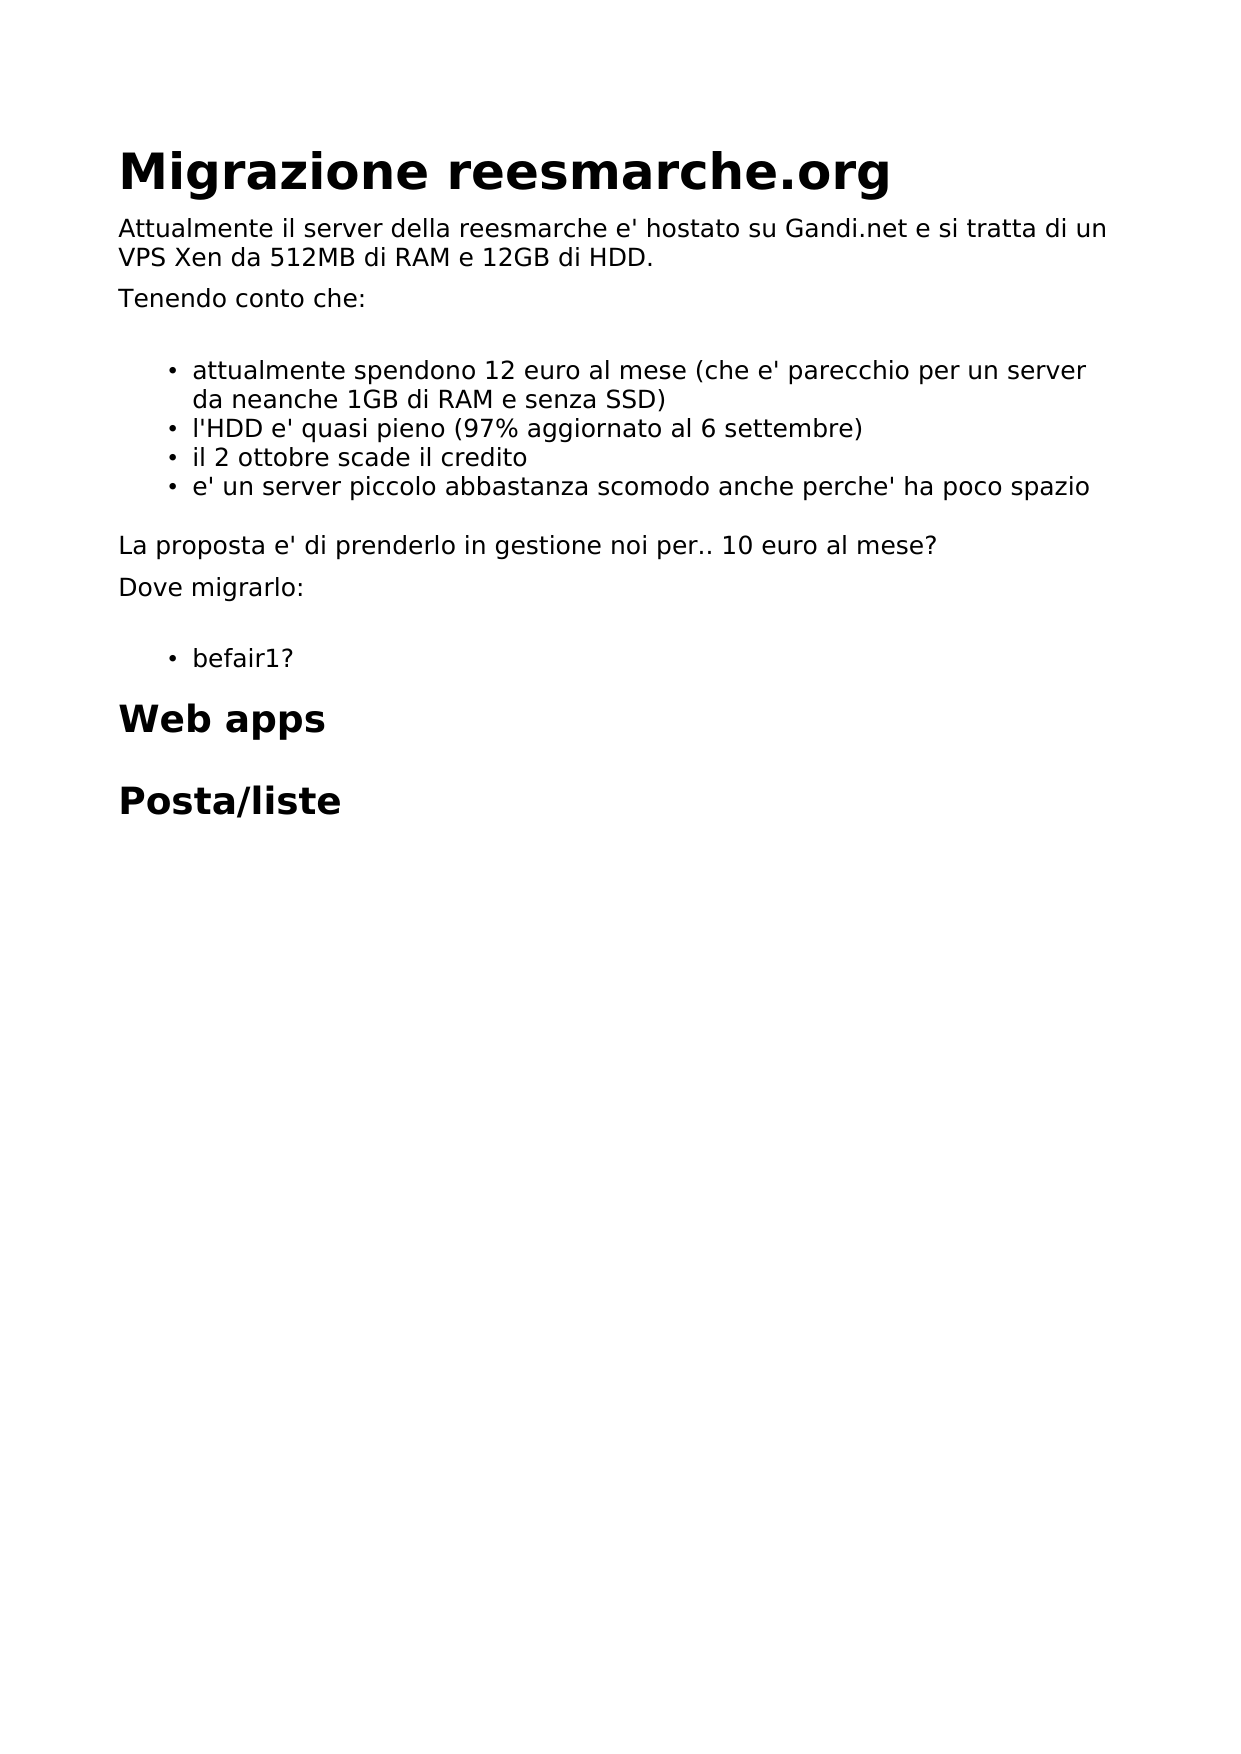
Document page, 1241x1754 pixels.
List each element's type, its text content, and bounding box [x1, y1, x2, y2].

list l'HDD e' quasi pieno (97% aggiornato al 6 settembre) [177, 414, 1122, 443]
list il 2 ottobre scade il credito [177, 443, 1122, 472]
text Tenendo conto che: [118, 285, 1122, 314]
list e' un server piccolo abbastanza scomodo anche perche' ha poco spazio [177, 472, 1122, 502]
text Dove migrarlo: [118, 573, 1122, 602]
list befair1? [177, 644, 1122, 673]
subtitle Migrazione reesmarche.org [118, 143, 1122, 201]
list attualmente spendono 12 euro al mese (che e' parecchio per un server da neanche 1GB di RAM e senza SSD) [177, 356, 1122, 414]
text La proposta e' di prenderlo in gestione noi per.. 10 euro al mese? [118, 531, 1122, 560]
text Attualmente il server della reesmarche e' hostato su Gandi.net e si tratta di un VPS Xen da 512MB di RAM e 12GB di HDD. [118, 214, 1122, 272]
subtitle Posta/liste [118, 779, 1122, 823]
subtitle Web apps [118, 698, 1122, 742]
